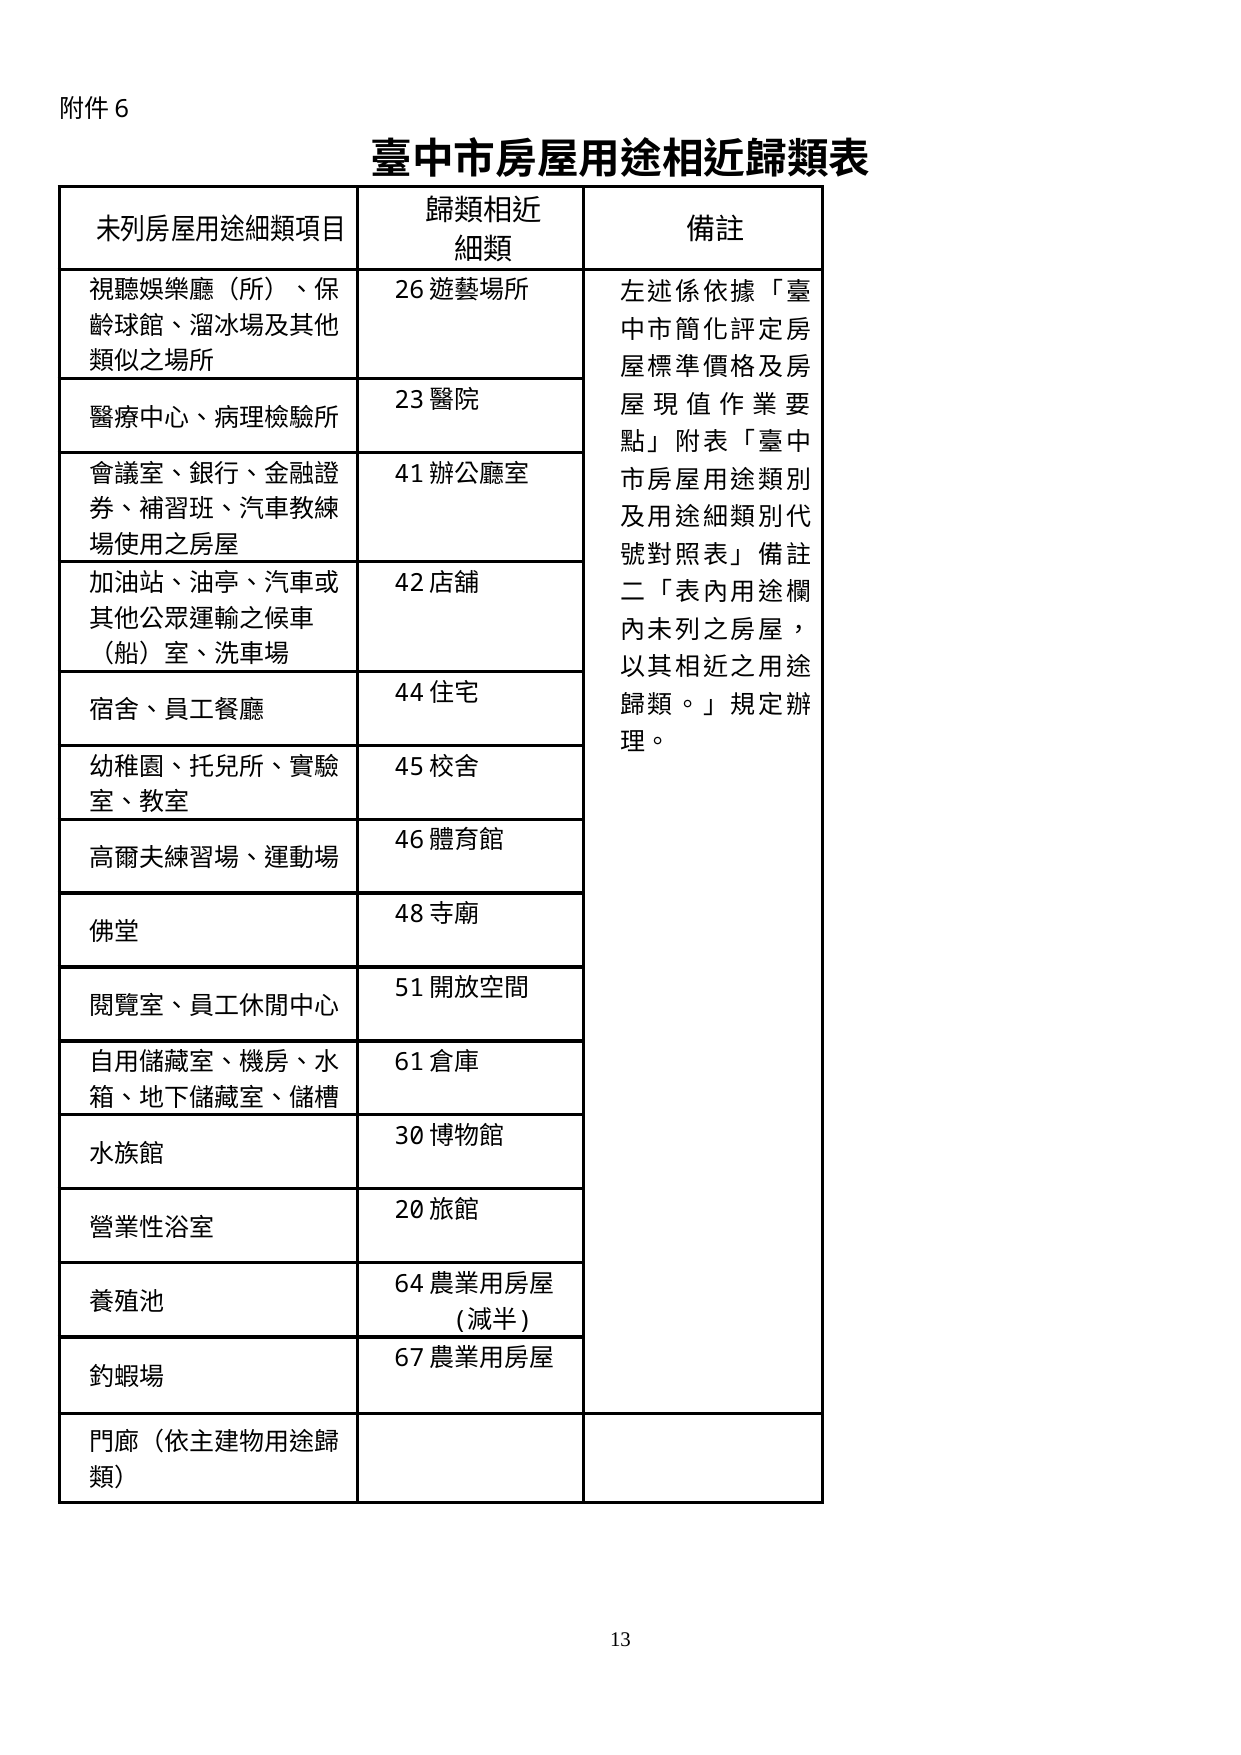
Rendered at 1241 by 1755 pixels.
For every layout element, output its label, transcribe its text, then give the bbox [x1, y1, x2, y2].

table_cell 閱覽室、員工休閒中心 [61, 969, 356, 1039]
table_cell 水族館 [61, 1116, 356, 1187]
table_cell 養殖池 [61, 1264, 356, 1335]
table_header 未列房屋用途細類項目 [61, 188, 356, 267]
table_cell 41辦公廳室 [359, 454, 582, 560]
table_cell 左述係依據「臺中市簡化評定房屋標準價格及房屋現值作業要點」附表「臺中市房屋用途類別及用途細類別代號對照表」備註二「表內用途欄內未列之房屋，以其相近之用途歸類。」規定辦理。 [585, 271, 821, 1412]
table_cell 42店舖 [359, 563, 582, 669]
table_cell 高爾夫練習場、運動場 [61, 821, 356, 891]
table_cell 67農業用房屋 [359, 1339, 582, 1412]
text 附件6 [59, 89, 1181, 125]
table_cell 64農業用房屋(減半) [359, 1264, 582, 1335]
table_header 備註 [585, 188, 821, 267]
table_header 歸類相近 細類 [359, 188, 582, 267]
table_cell 20旅館 [359, 1190, 582, 1261]
table_cell 51開放空間 [359, 969, 582, 1039]
table_cell 46體育館 [359, 821, 582, 891]
table_cell 營業性浴室 [61, 1190, 356, 1261]
table_cell 視聽娛樂廳（所）、保齡球館、溜冰場及其他類似之場所 [61, 271, 356, 377]
table_cell 佛堂 [61, 895, 356, 965]
table_cell 自用儲藏室、機房、水箱、地下儲藏室、儲槽 [61, 1043, 356, 1113]
table_cell 48寺廟 [359, 895, 582, 965]
table_cell 門廊（依主建物用途歸類） [61, 1415, 356, 1501]
table_cell 26遊藝場所 [359, 271, 582, 377]
table_cell 45校舍 [359, 747, 582, 817]
table_cell [585, 1415, 821, 1501]
table_cell 宿舍、員工餐廳 [61, 673, 356, 743]
table_cell 幼稚園、托兒所、實驗室、教室 [61, 747, 356, 817]
table_cell 30博物館 [359, 1116, 582, 1187]
table_cell [359, 1415, 582, 1501]
table_cell 會議室、銀行、金融證券、補習班、汽車教練場使用之房屋 [61, 454, 356, 560]
table_cell 釣蝦場 [61, 1339, 356, 1412]
table_cell 加油站、油亭、汽車或其他公眾運輸之候車（船）室、洗車場 [61, 563, 356, 669]
table_cell 44住宅 [359, 673, 582, 743]
table_cell 61倉庫 [359, 1043, 582, 1113]
text 臺中市房屋用途相近歸類表 [59, 125, 1181, 185]
table_cell 醫療中心、病理檢驗所 [61, 380, 356, 451]
table_cell 23醫院 [359, 380, 582, 451]
